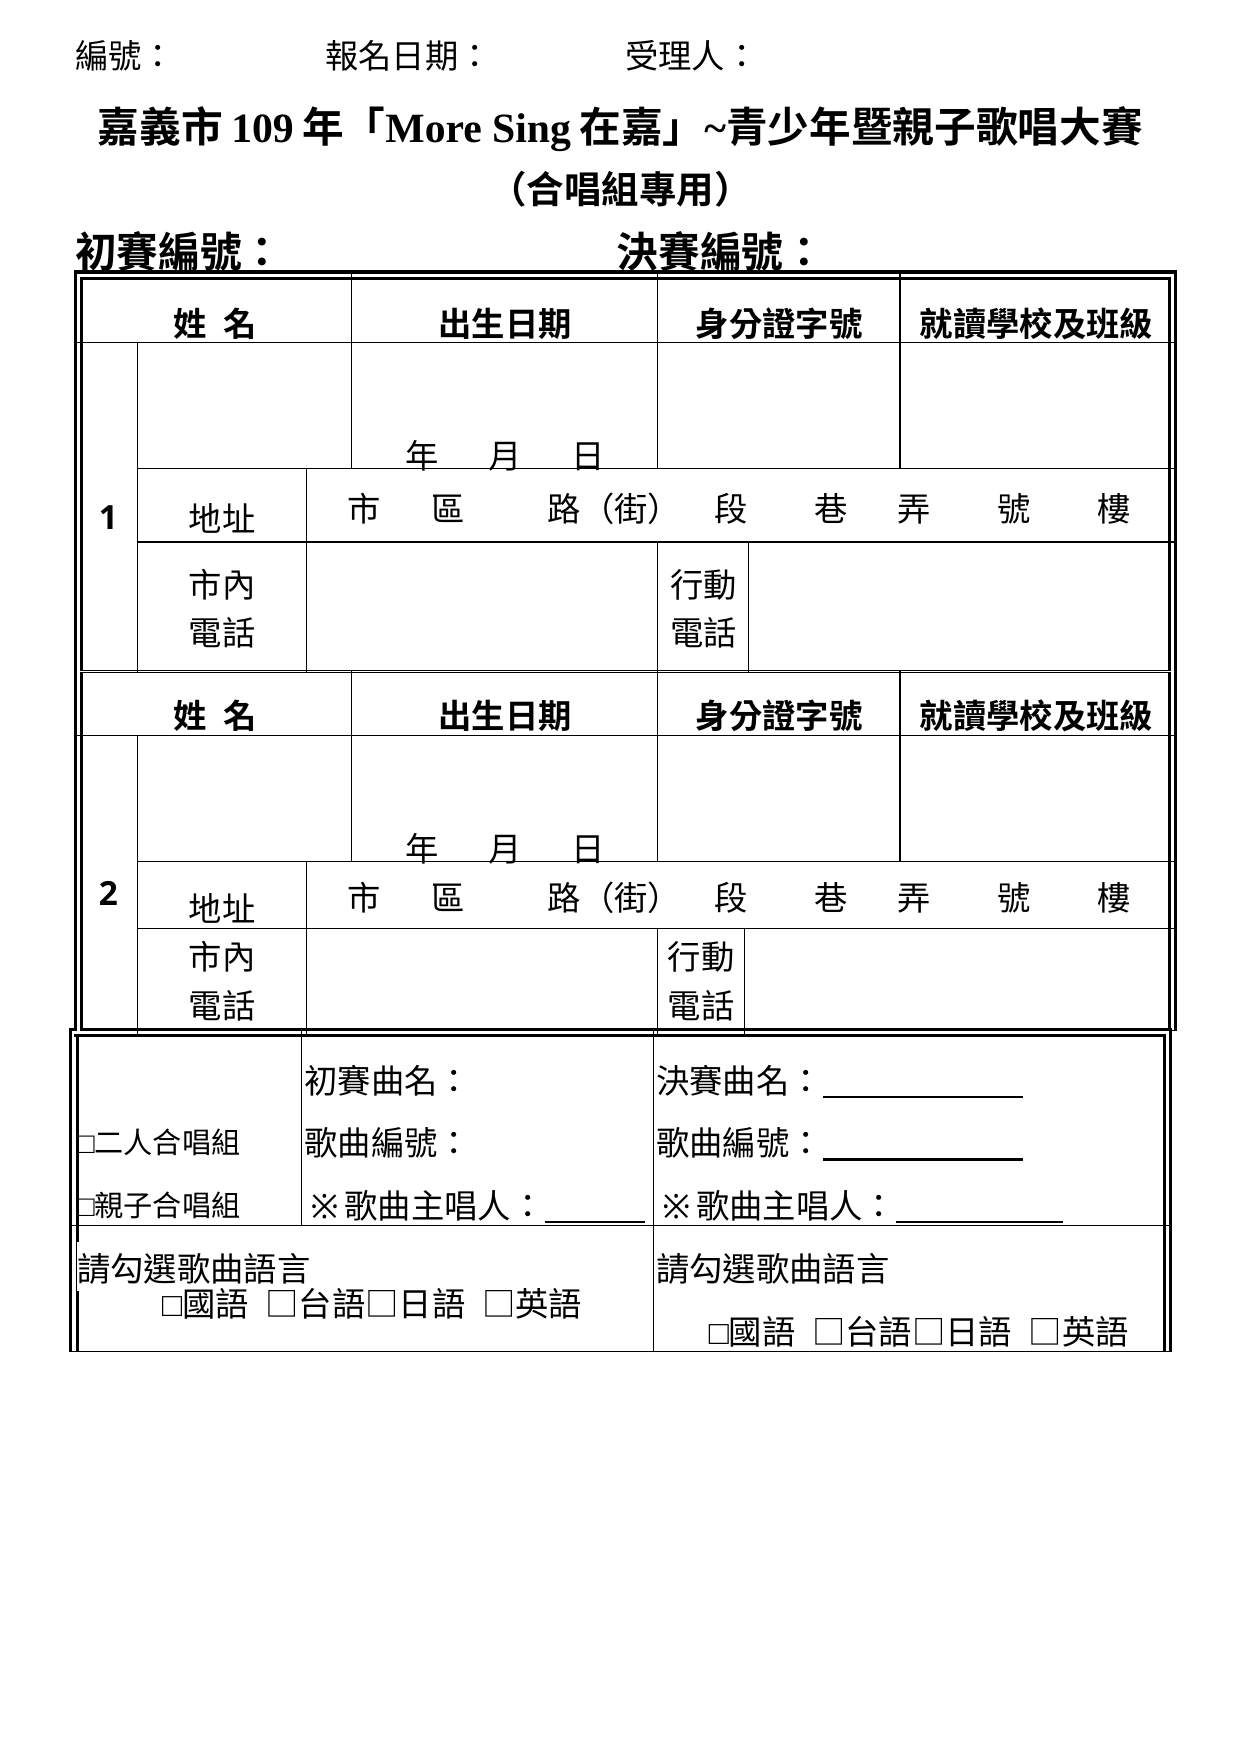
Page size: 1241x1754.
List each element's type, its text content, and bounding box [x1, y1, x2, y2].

table_cell 姓 名 [83, 673, 351, 735]
text 嘉義市109年「More Sing在嘉」~青少年暨親子歌唱大賽 [75, 83, 1165, 145]
table_cell [307, 543, 657, 669]
table_cell [658, 736, 899, 861]
text （合唱組專用） [75, 145, 1165, 208]
table_header 身分證字號 [658, 280, 899, 342]
table_cell □二人合唱組 □親子合唱組 [79, 1037, 301, 1224]
table_cell 行動 電話 [658, 543, 748, 669]
table_cell 市內 電話 [138, 543, 306, 669]
table_cell 行動 電話 [658, 929, 744, 1028]
table_cell [138, 736, 351, 861]
table_cell 就讀學校及班級 [901, 673, 1168, 735]
text 初賽編號： 決賽編號： [75, 208, 1165, 270]
table_cell [74, 1028, 137, 1034]
table_cell 年 月 日 [352, 736, 657, 861]
table_cell 身分證字號 [658, 673, 899, 735]
table_header 出生日期 [352, 280, 657, 342]
table_cell [658, 343, 899, 468]
table_cell [749, 543, 1168, 669]
table_cell [138, 343, 351, 468]
table_cell 地址 [138, 469, 306, 541]
table_cell 請勾選歌曲語言 □國語 □台語□日語 □英語 [79, 1226, 653, 1351]
table_cell 請勾選歌曲語言 □國語 □台語□日語 □英語 [654, 1226, 1163, 1351]
table_cell 決賽曲名： 歌曲編號： ※歌曲主唱人： [745, 1031, 1167, 1224]
table_cell 決賽曲名： 歌曲編號： ※歌曲主唱人： [654, 1037, 1163, 1224]
table_header 姓 名 [79, 274, 351, 342]
table_cell [901, 736, 1168, 861]
table_cell 出生日期 [352, 673, 657, 735]
table_cell 初賽曲名： 歌曲編號： ※歌曲主唱人： [302, 1037, 653, 1224]
table_cell [901, 343, 1168, 468]
table_cell [307, 929, 657, 1028]
table_cell [745, 929, 1168, 1028]
table_cell 市內 電話 [138, 929, 306, 1028]
table_cell 2 [83, 736, 137, 1028]
table_cell 市 區 路（街） 段 巷 弄 號 樓 [307, 469, 1168, 541]
table_header 就讀學校及班級 [901, 274, 1172, 342]
table_cell 市 區 路（街） 段 巷 弄 號 樓 [307, 862, 1168, 928]
table_cell 地址 [138, 862, 306, 928]
table_cell 1 [83, 343, 137, 669]
table_cell 年 月 日 [352, 343, 657, 468]
